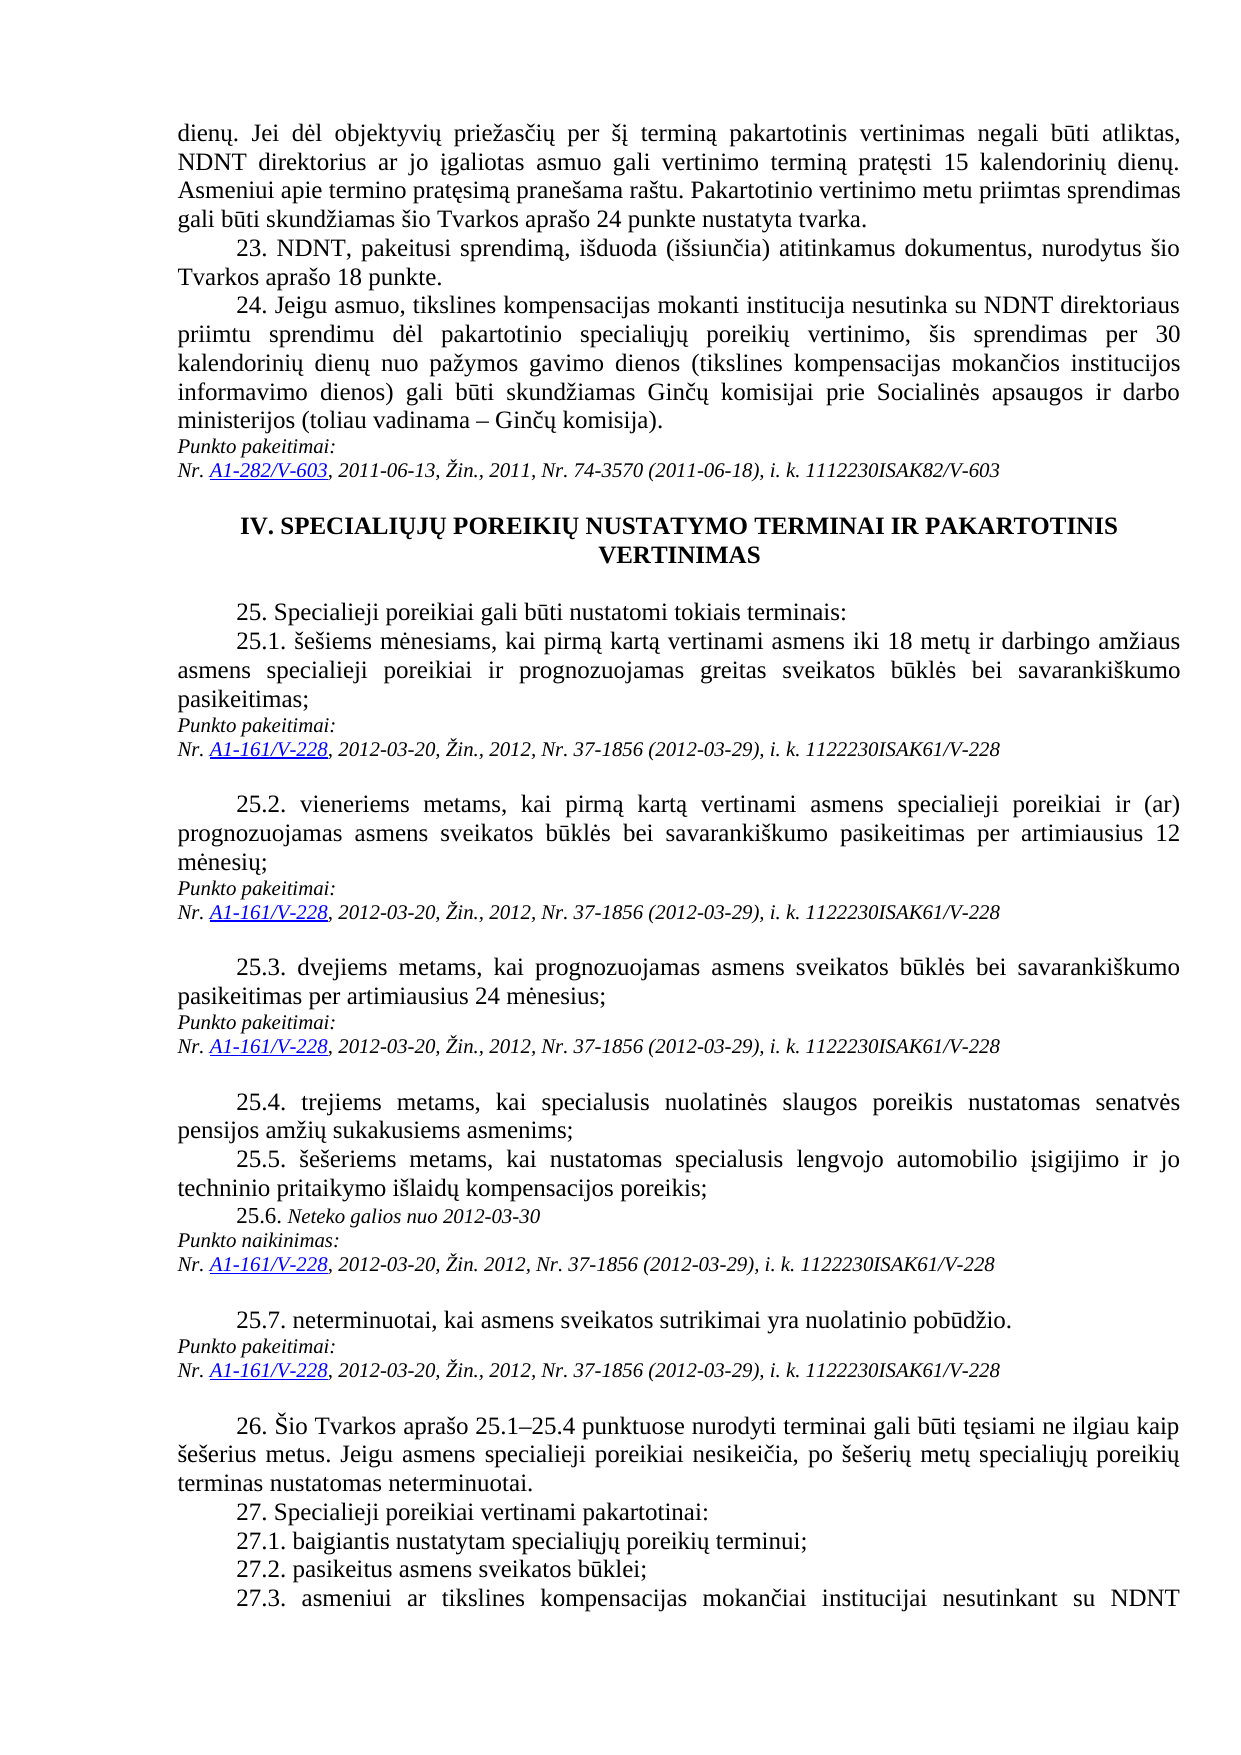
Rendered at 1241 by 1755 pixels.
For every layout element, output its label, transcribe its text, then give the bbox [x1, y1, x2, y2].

text Nr. A1-161/V-228, 2012-03-20, Žin., 2012, Nr. 37-1856 (2012-03-29), i. k. 1122230ISAK61/V-228 [177, 737, 1181, 761]
text Punkto pakeitimai: [177, 876, 1181, 900]
text dienų. Jei dėl objektyvių priežasčių per šį terminą pakartotinis vertinimas negali būti atliktas, NDNT direktorius ar jo įgaliotas asmuo gali vertinimo terminą pratęsti 15 kalendorinių dienų. Asmeniui apie termino pratęsimą pranešama raštu. Pakartotinio vertinimo metu priimtas sprendimas gali būti skundžiamas šio Tvarkos aprašo 24 punkte nustatyta tvarka. [177, 118, 1181, 233]
text 26. Šio Tvarkos aprašo 25.1–25.4 punktuose nurodyti terminai gali būti tęsiami ne ilgiau kaip šešerius metus. Jeigu asmens specialieji poreikiai nesikeičia, po šešerių metų specialiųjų poreikių terminas nustatomas neterminuotai. [177, 1411, 1181, 1497]
text 25. Specialieji poreikiai gali būti nustatomi tokiais terminais: [177, 597, 1181, 626]
text 27.3. asmeniui ar tikslines kompensacijas mokančiai institucijai nesutinkant su NDNT [177, 1583, 1181, 1612]
text Nr. A1-161/V-228, 2012-03-20, Žin., 2012, Nr. 37-1856 (2012-03-29), i. k. 1122230ISAK61/V-228 [177, 1034, 1181, 1058]
text Punkto pakeitimai: [177, 434, 1181, 458]
text 25.3. dvejiems metams, kai prognozuojamas asmens sveikatos būklės bei savarankiškumo pasikeitimas per artimiausius 24 mėnesius; [177, 952, 1181, 1010]
text 27. Specialieji poreikiai vertinami pakartotinai: [177, 1497, 1181, 1526]
text Nr. A1-161/V-228, 2012-03-20, Žin. 2012, Nr. 37-1856 (2012-03-29), i. k. 1122230ISAK61/V-228 [177, 1252, 1181, 1276]
text Nr. A1-161/V-228, 2012-03-20, Žin., 2012, Nr. 37-1856 (2012-03-29), i. k. 1122230ISAK61/V-228 [177, 900, 1181, 924]
text 25.6. Neteko galios nuo 2012-03-30 [177, 1202, 1181, 1228]
text Punkto pakeitimai: [177, 712, 1181, 737]
text 27.1. baigiantis nustatytam specialiųjų poreikių terminui; [177, 1526, 1181, 1554]
text 25.2. vieneriems metams, kai pirmą kartą vertinami asmens specialieji poreikiai ir (ar) prognozuojamas asmens sveikatos būklės bei savarankiškumo pasikeitimas per artimiausius 12 mėnesių; [177, 789, 1181, 876]
text 25.5. šešeriems metams, kai nustatomas specialusis lengvojo automobilio įsigijimo ir jo techninio pritaikymo išlaidų kompensacijos poreikis; [177, 1144, 1181, 1202]
text IV. SPECIALIŲJŲ POREIKIŲ NUSTATYMO TERMINAI IR PAKARTOTINIS VERTINIMAS [177, 511, 1181, 569]
text Nr. A1-161/V-228, 2012-03-20, Žin., 2012, Nr. 37-1856 (2012-03-29), i. k. 1122230ISAK61/V-228 [177, 1358, 1181, 1382]
text 23. NDNT, pakeitusi sprendimą, išduoda (išsiunčia) atitinkamus dokumentus, nurodytus šio Tvarkos aprašo 18 punkte. [177, 233, 1181, 291]
text 25.4. trejiems metams, kai specialusis nuolatinės slaugos poreikis nustatomas senatvės pensijos amžių sukakusiems asmenims; [177, 1087, 1181, 1144]
text 27.2. pasikeitus asmens sveikatos būklei; [177, 1554, 1181, 1583]
text 25.7. neterminuotai, kai asmens sveikatos sutrikimai yra nuolatinio pobūdžio. [177, 1305, 1181, 1334]
text Punkto pakeitimai: [177, 1334, 1181, 1358]
text Punkto pakeitimai: [177, 1010, 1181, 1034]
text Punkto naikinimas: [177, 1228, 1181, 1252]
text 24. Jeigu asmuo, tikslines kompensacijas mokanti institucija nesutinka su NDNT direktoriaus priimtu sprendimu dėl pakartotinio specialiųjų poreikių vertinimo, šis sprendimas per 30 kalendorinių dienų nuo pažymos gavimo dienos (tikslines kompensacijas mokančios institucijos informavimo dienos) gali būti skundžiamas Ginčų komisijai prie Socialinės apsaugos ir darbo ministerijos (toliau vadinama – Ginčų komisija). [177, 291, 1181, 434]
text 25.1. šešiems mėnesiams, kai pirmą kartą vertinami asmens iki 18 metų ir darbingo amžiaus asmens specialieji poreikiai ir prognozuojamas greitas sveikatos būklės bei savarankiškumo pasikeitimas; [177, 626, 1181, 712]
text Nr. A1-282/V-603, 2011-06-13, Žin., 2011, Nr. 74-3570 (2011-06-18), i. k. 1112230ISAK82/V-603 [177, 458, 1181, 482]
